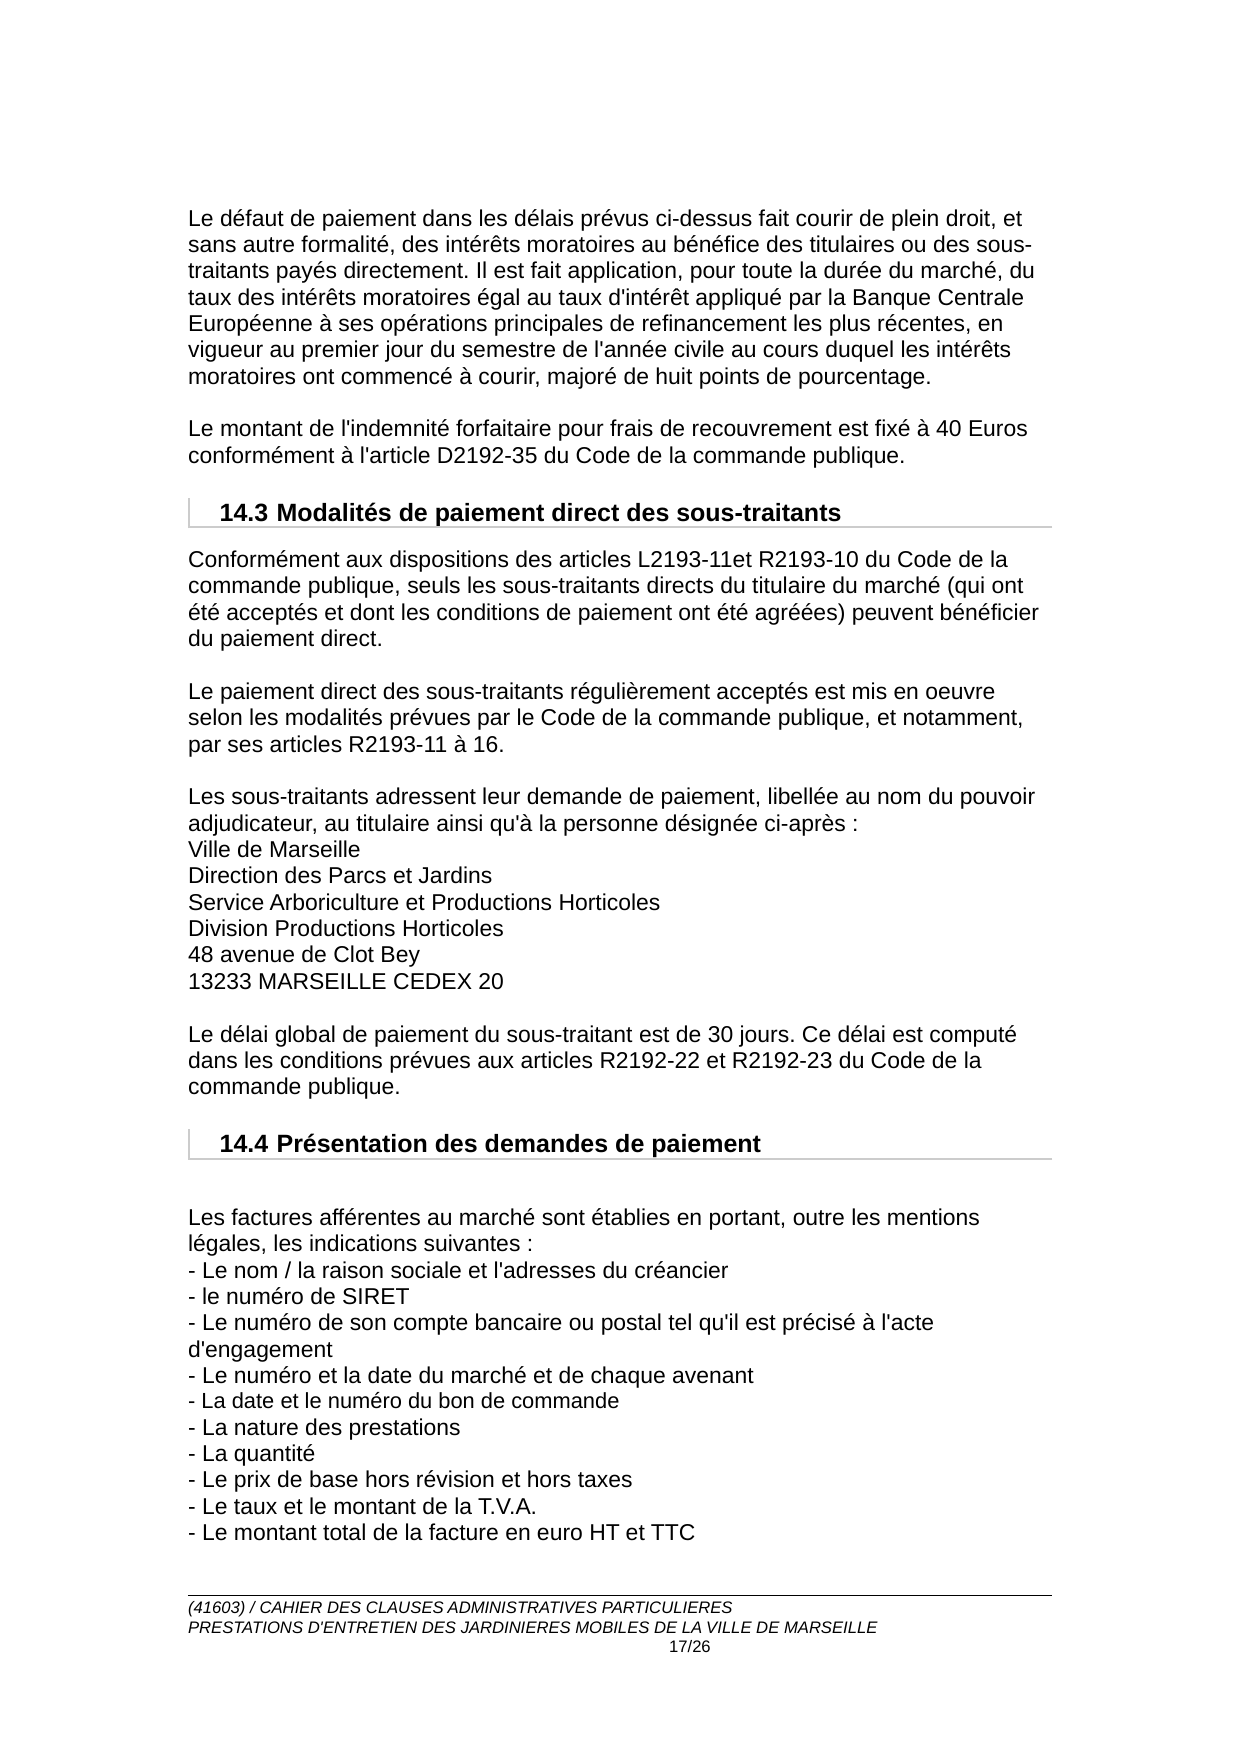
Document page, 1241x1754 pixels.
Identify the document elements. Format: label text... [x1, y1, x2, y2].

text Les sous-traitants adressent leur demande de paiement, libellée au nom du pouvoir adjudicateur, au titulaire ainsi qu'à la personne désignée ci-après : [188, 783, 1052, 836]
text Service Arboriculture et Productions Horticoles [188, 889, 1052, 915]
text Le montant de l'indemnité forfaitaire pour frais de recouvrement est fixé à 40 Euros conformément à l'article D2192-35 du Code de la commande publique. [188, 415, 1052, 468]
text - Le numéro de son compte bancaire ou postal tel qu'il est précisé à l'acte d'engagement [188, 1309, 1052, 1362]
text - Le montant total de la facture en euro HT et TTC [188, 1519, 1052, 1545]
text - La nature des prestations [188, 1414, 1052, 1440]
text - Le numéro et la date du marché et de chaque avenant [188, 1362, 1052, 1388]
text Ville de Marseille [188, 836, 1052, 862]
text Le défaut de paiement dans les délais prévus ci-dessus fait courir de plein droit, et sans autre formalité, des intérêts moratoires au bénéfice des titulaires ou des sous-traitants payés directement. Il est fait application, pour toute la durée du marché, du taux des intérêts moratoires égal au taux d'intérêt appliqué par la Banque Centrale Européenne à ses opérations principales de refinancement les plus récentes, en vigueur au premier jour du semestre de l'année civile au cours duquel les intérêts moratoires ont commencé à courir, majoré de huit points de pourcentage. [188, 204, 1052, 389]
subtitle Modalités de paiement direct des sous-traitants [190, 498, 1052, 526]
text - Le prix de base hors révision et hors taxes [188, 1466, 1052, 1493]
subtitle Présentation des demandes de paiement [190, 1129, 1052, 1158]
text Division Productions Horticoles [188, 915, 1052, 941]
text - La date et le numéro du bon de commande [188, 1388, 1052, 1414]
text 48 avenue de Clot Bey [188, 941, 1052, 968]
text Le paiement direct des sous-traitants régulièrement acceptés est mis en oeuvre selon les modalités prévues par le Code de la commande publique, et notamment, par ses articles R2193-11 à 16. [188, 678, 1052, 757]
text - La quantité [188, 1440, 1052, 1466]
text - Le nom / la raison sociale et l'adresses du créancier [188, 1257, 1052, 1283]
text Direction des Parcs et Jardins [188, 862, 1052, 889]
text Les factures afférentes au marché sont établies en portant, outre les mentions légales, les indications suivantes : [188, 1204, 1052, 1257]
text - Le taux et le montant de la T.V.A. [188, 1493, 1052, 1519]
text - le numéro de SIRET [188, 1283, 1052, 1309]
text Conformément aux dispositions des articles L2193-11et R2193-10 du Code de la commande publique, seuls les sous-traitants directs du titulaire du marché (qui ont été acceptés et dont les conditions de paiement ont été agréées) peuvent bénéficier du paiement direct. [188, 546, 1052, 652]
text Le délai global de paiement du sous-traitant est de 30 jours. Ce délai est computé dans les conditions prévues aux articles R2192-22 et R2192-23 du Code de la commande publique. [188, 1021, 1052, 1099]
text 13233 MARSEILLE CEDEX 20 [188, 968, 1052, 994]
